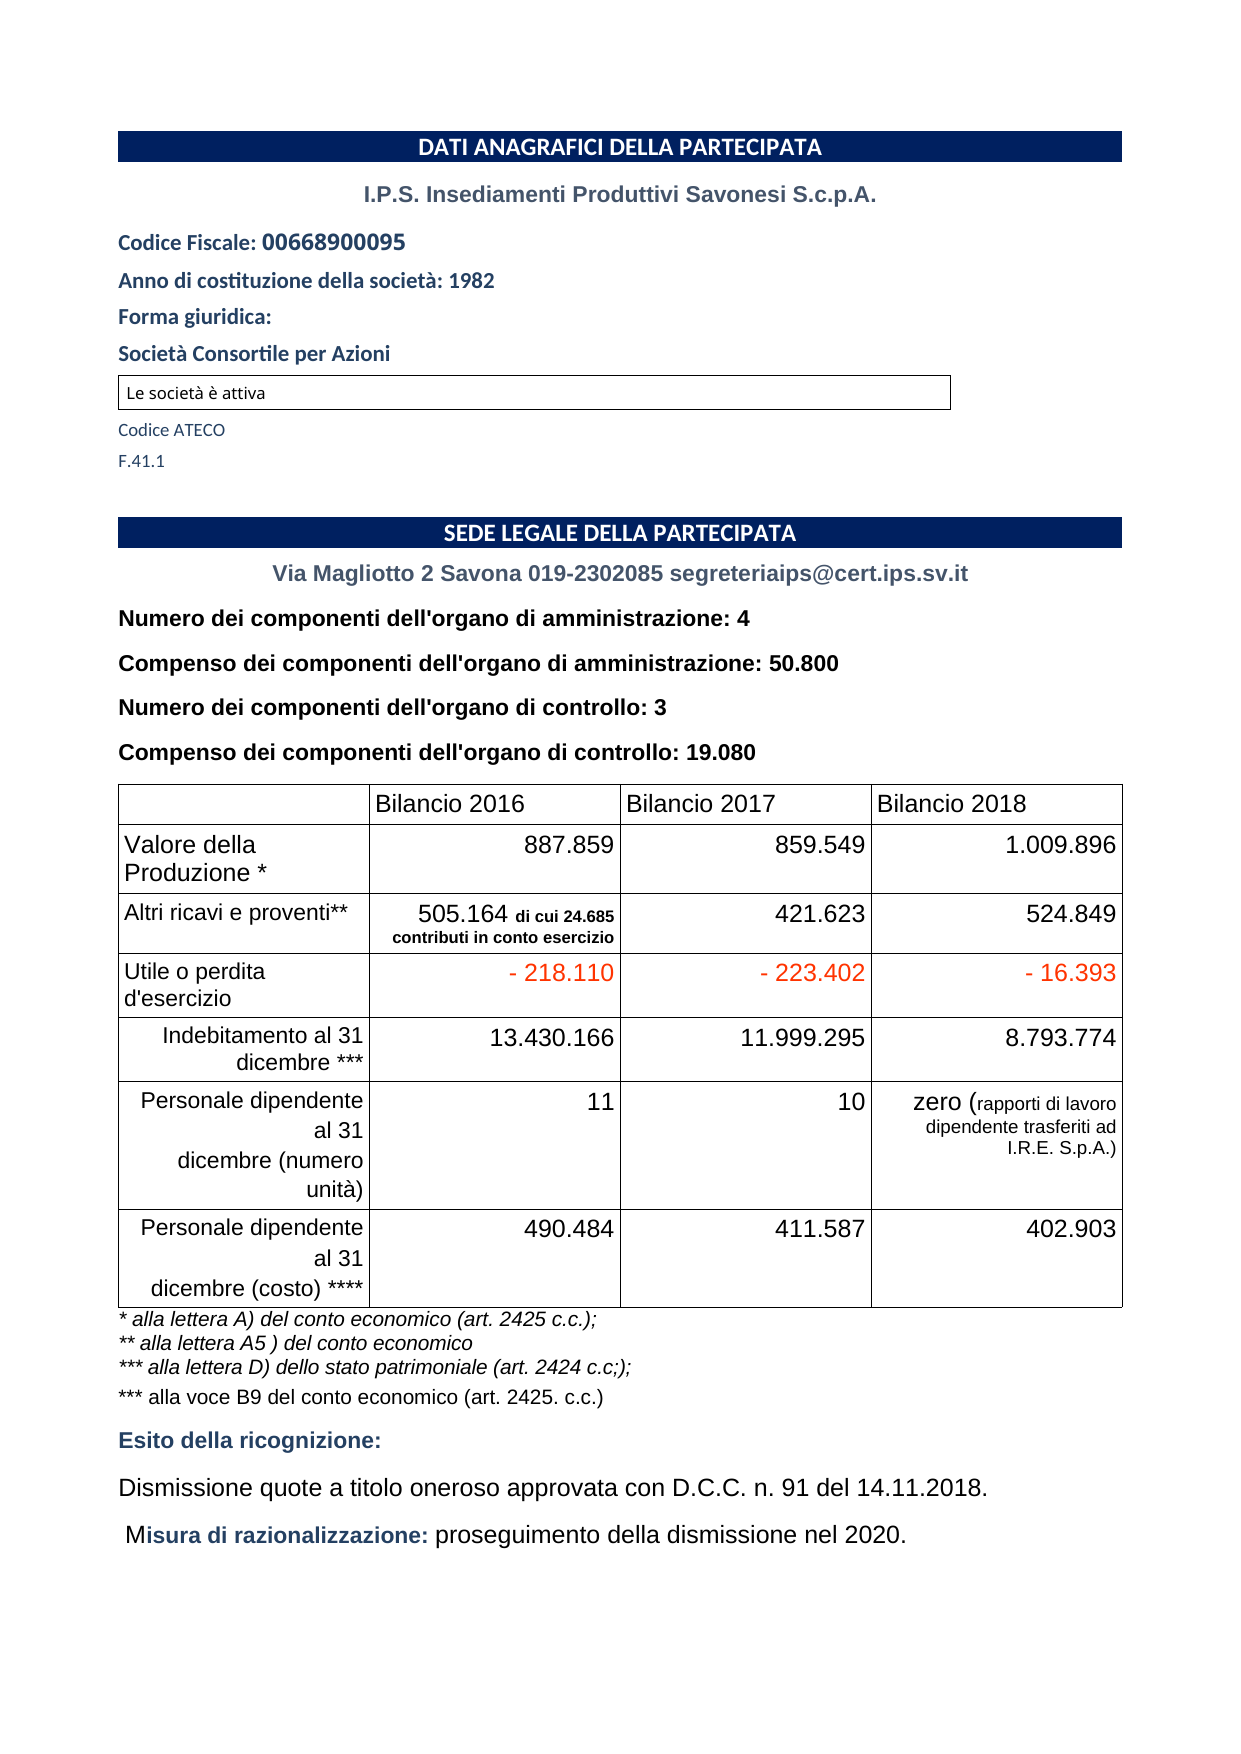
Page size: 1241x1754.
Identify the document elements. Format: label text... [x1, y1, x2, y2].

text Codice Fiscale: 00668900095 [118, 226, 1122, 257]
table_cell 402.903 [872, 1210, 1122, 1307]
table_cell 411.587 [621, 1210, 871, 1307]
table_cell 887.859 [370, 825, 620, 893]
text *** alla lettera D) dello stato patrimoniale (art. 2424 c.c;); [118, 1355, 1122, 1379]
text Numero dei componenti dell'organo di controllo: 3 [118, 694, 1122, 721]
table_cell 859.549 [621, 825, 871, 893]
table_cell 1.009.896 [872, 825, 1122, 893]
table_cell 490.484 [370, 1210, 620, 1307]
table_cell 10 [621, 1082, 871, 1208]
table_header Bilancio 2017 [621, 785, 871, 824]
table_cell - 218.110 [370, 954, 620, 1017]
table_cell Altri ricavi e proventi** [119, 894, 369, 952]
text F.41.1 [118, 449, 1122, 472]
table_header Bilancio 2016 [370, 785, 620, 824]
table_cell 421.623 [621, 894, 871, 952]
table_cell Utile o perdita d'esercizio [119, 954, 369, 1017]
table_header [119, 785, 369, 824]
table_cell Indebitamento al 31 dicembre *** [119, 1018, 369, 1081]
text Codice ATECO [118, 418, 1122, 441]
table_cell Personale dipendente al 31 dicembre (costo) **** [119, 1210, 369, 1307]
text Dismissione quote a titolo oneroso approvata con D.C.C. n. 91 del 14.11.2018. [118, 1473, 1122, 1501]
text Anno di costituzione della società: 1982 [118, 266, 1122, 294]
table_cell - 16.393 [872, 954, 1122, 1017]
table_cell 524.849 [872, 894, 1122, 952]
text Società Consortile per Azioni [118, 339, 1122, 367]
text *** alla voce B9 del conto economico (art. 2425. c.c.) [118, 1385, 1122, 1409]
text Esito della ricognizione: [118, 1427, 1122, 1454]
text Forma giuridica: [118, 302, 1122, 330]
table_cell 505.164 di cui 24.685 contributi in conto esercizio [370, 894, 620, 952]
text Compenso dei componenti dell'organo di controllo: 19.080 [118, 739, 1122, 765]
text Numero dei componenti dell'organo di amministrazione: 4 [118, 605, 1122, 632]
table_cell 11.999.295 [621, 1018, 871, 1081]
text Via Magliotto 2 Savona 019-2302085 segreteriaips@cert.ips.sv.it [118, 560, 1122, 586]
text Compenso dei componenti dell'organo di amministrazione: 50.800 [118, 650, 1122, 676]
table_cell 8.793.774 [872, 1018, 1122, 1081]
table_header Bilancio 2018 [872, 785, 1122, 824]
text SEDE LEGALE DELLA PARTECIPATA [118, 517, 1122, 548]
table_cell 11 [370, 1082, 620, 1208]
text Misura di razionalizzazione: proseguimento della dismissione nel 2020. [118, 1520, 1122, 1549]
table_cell 13.430.166 [370, 1018, 620, 1081]
table_cell Personale dipendente al 31 dicembre (numero unità) [119, 1082, 369, 1208]
table_cell - 223.402 [621, 954, 871, 1017]
table_cell Valore della Produzione * [119, 825, 369, 893]
text * alla lettera A) del conto economico (art. 2425 c.c.); [118, 1308, 1122, 1331]
text I.P.S. Insediamenti Produttivi Savonesi S.c.p.A. [118, 181, 1122, 207]
table_cell zero (rapporti di lavoro dipendente trasferiti ad I.R.E. S.p.A.) [872, 1082, 1122, 1208]
text ** alla lettera A5 ) del conto economico [118, 1331, 1122, 1355]
text DATI ANAGRAFICI DELLA PARTECIPATA [118, 131, 1122, 162]
